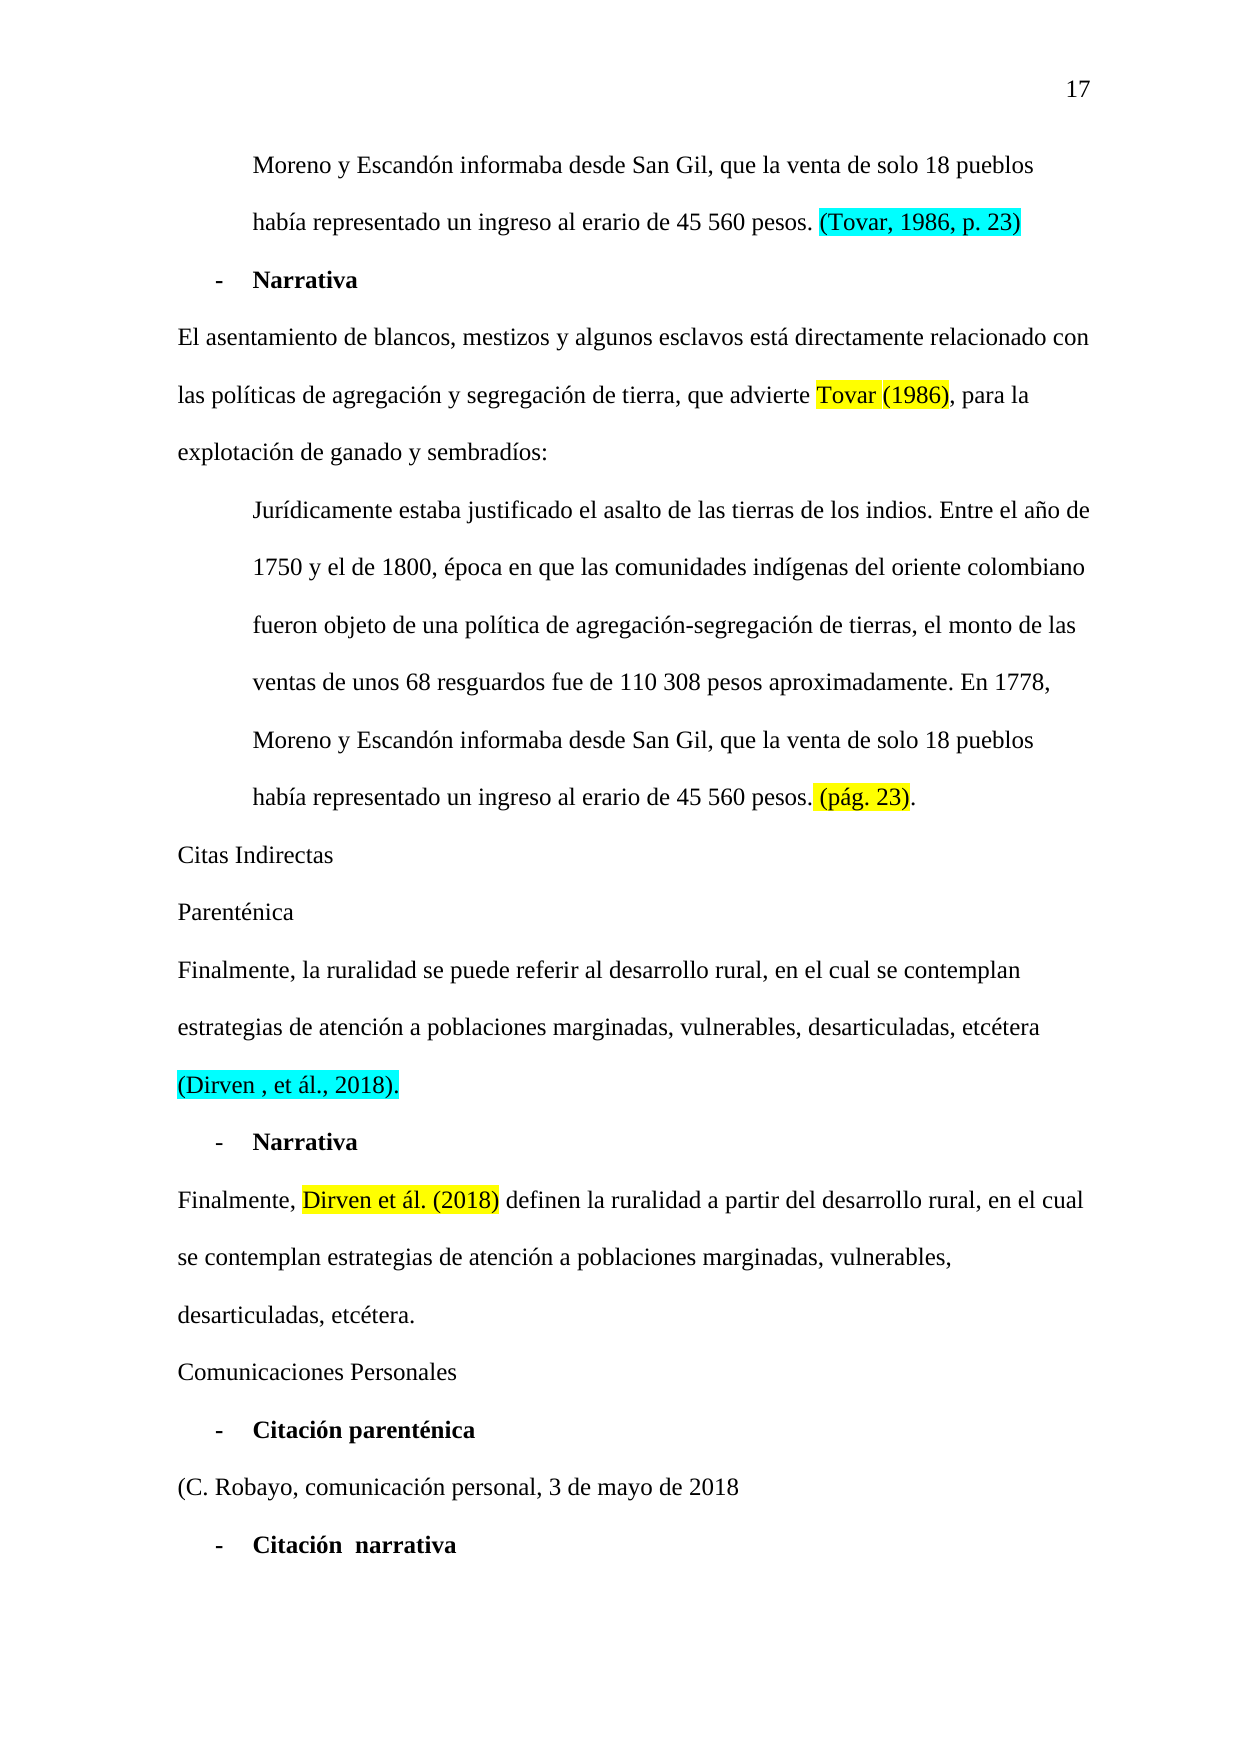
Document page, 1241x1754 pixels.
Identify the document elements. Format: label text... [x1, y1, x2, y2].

text Finalmente, Dirven et ál. (2018) definen la ruralidad a partir del desarrollo rural, en el cual se contemplan estrategias de atención a poblaciones marginadas, vulnerables, desarticuladas, etcétera. [177, 1185, 1090, 1329]
text Citas Indirectas [177, 840, 1090, 869]
text Parenténica [177, 897, 1090, 926]
text (C. Robayo, comunicación personal, 3 de mayo de 2018 [177, 1472, 1090, 1501]
list Narrativa [215, 265, 1090, 294]
text Moreno y Escandón informaba desde San Gil, que la venta de solo 18 pueblos había representado un ingreso al erario de 45 560 pesos. (Tovar, 1986, p. 23) [252, 150, 1090, 236]
text Comunicaciones Personales [177, 1357, 1090, 1386]
text Finalmente, la ruralidad se puede referir al desarrollo rural, en el cual se contemplan estrategias de atención a poblaciones marginadas, vulnerables, desarticuladas, etcétera (Dirven , et ál., 2018). [177, 955, 1090, 1099]
list Narrativa [215, 1127, 1090, 1156]
list Citación parenténica [215, 1415, 1090, 1444]
list Citación narrativa [215, 1530, 1090, 1559]
text Jurídicamente estaba justificado el asalto de las tierras de los indios. Entre el año de 1750 y el de 1800, época en que las comunidades indígenas del oriente colombiano fueron objeto de una política de agregación-segregación de tierras, el monto de las ventas de unos 68 resguardos fue de 110 308 pesos aproximadamente. En 1778, Moreno y Escandón informaba desde San Gil, que la venta de solo 18 pueblos había representado un ingreso al erario de 45 560 pesos. (pág. 23). [252, 495, 1090, 811]
text El asentamiento de blancos, mestizos y algunos esclavos está directamente relacionado con las políticas de agregación y segregación de tierra, que advierte Tovar (1986), para la explotación de ganado y sembradíos: [177, 322, 1090, 466]
